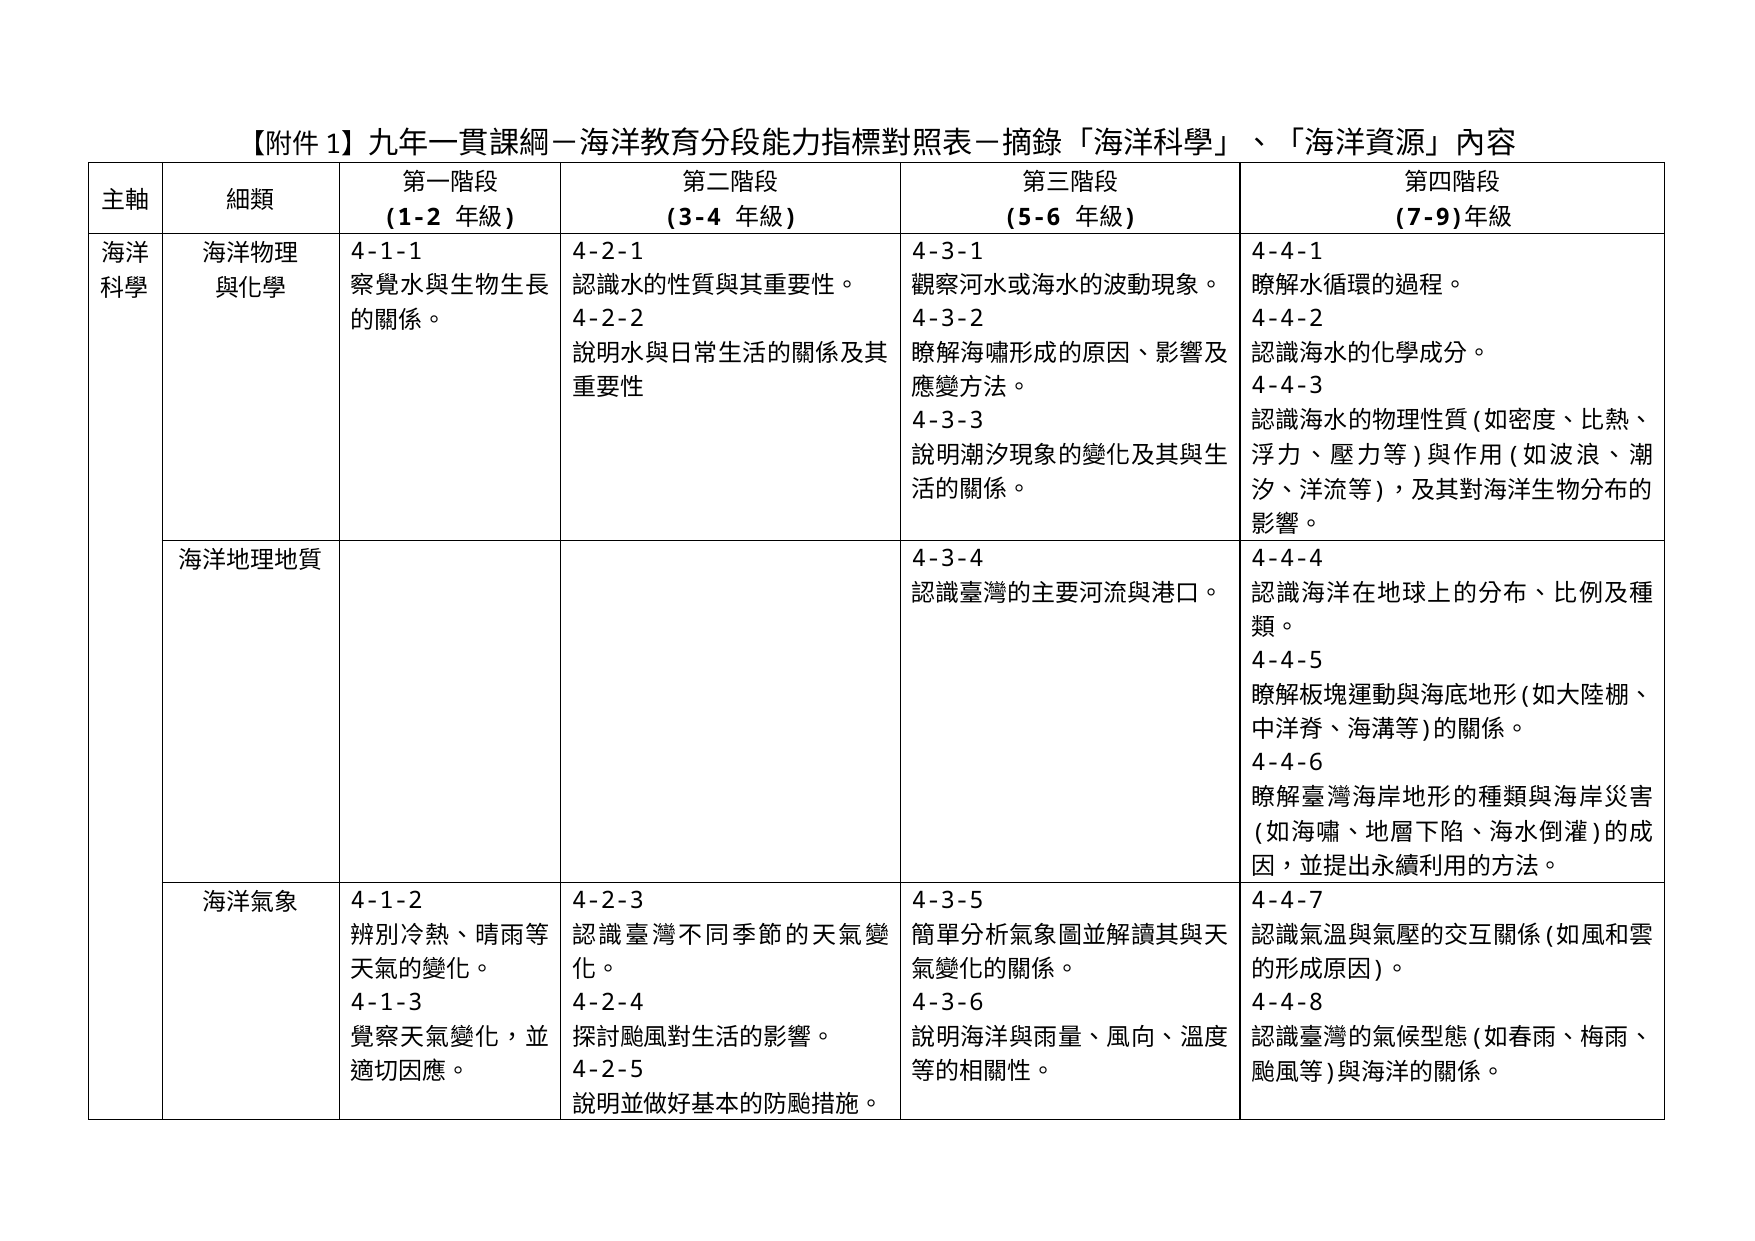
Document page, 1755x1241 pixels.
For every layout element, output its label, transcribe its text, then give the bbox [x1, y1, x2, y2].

table_cell 海洋 科學 [89, 234, 162, 1119]
table_cell 4-4-7 認識氣溫與氣壓的交互關係(如風和雲的形成原因)。 4-4-8 認識臺灣的氣候型態(如春雨、梅雨、颱風等)與海洋的關係。 [1241, 883, 1664, 1119]
table_header 第四階段 (7-9)年級 [1241, 163, 1664, 232]
table_cell [561, 541, 900, 882]
table_cell 4-4-1 瞭解水循環的過程。 4-4-2 認識海水的化學成分。 4-4-3 認識海水的物理性質(如密度、比熱、浮力、壓力等)與作用(如波浪、潮汐、洋流等)，及其對海洋生物分布的影響。 [1241, 234, 1664, 540]
table_header 第二階段 (3-4 年級) [561, 163, 900, 232]
text 【附件1】九年一貫課綱－海洋教育分段能力指標對照表－摘錄「海洋科學」、「海洋資源」內容 [89, 118, 1666, 162]
table_cell 海洋氣象 [163, 883, 339, 1119]
table_header 細類 [163, 163, 339, 232]
table_cell 4-3-1 觀察河水或海水的波動現象。 4-3-2 瞭解海嘯形成的原因、影響及應變方法。 4-3-3 說明潮汐現象的變化及其與生活的關係。 [901, 234, 1239, 540]
table_cell 4-1-2 辨別冷熱、晴雨等天氣的變化。 4-1-3 覺察天氣變化，並適切因應。 [340, 883, 560, 1119]
table_cell 海洋物理 與化學 [163, 234, 339, 540]
table_cell 4-3-5 簡單分析氣象圖並解讀其與天氣變化的關係。 4-3-6 說明海洋與雨量、風向、溫度等的相關性。 [901, 883, 1239, 1119]
table_cell 4-4-4 認識海洋在地球上的分布、比例及種類。 4-4-5 瞭解板塊運動與海底地形(如大陸棚、中洋脊、海溝等)的關係。 4-4-6 瞭解臺灣海岸地形的種類與海岸災害(如海嘯、地層下陷、海水倒灌)的成因，並提出永續利用的方法。 [1241, 541, 1664, 882]
table_cell 4-2-1 認識水的性質與其重要性。 4-2-2 說明水與日常生活的關係及其重要性 [561, 234, 900, 540]
table_cell [340, 541, 560, 882]
table_cell 4-1-1 察覺水與生物生長的關係。 [340, 234, 560, 540]
table_header 主軸 [89, 163, 162, 232]
table_header 第三階段 (5-6 年級) [901, 163, 1239, 232]
table_cell 海洋地理地質 [163, 541, 339, 882]
table_cell 4-3-4 認識臺灣的主要河流與港口。 [901, 541, 1239, 882]
table_cell 4-2-3 認識臺灣不同季節的天氣變化。 4-2-4 探討颱風對生活的影響。 4-2-5 說明並做好基本的防颱措施。 [561, 883, 900, 1119]
table_header 第一階段 (1-2 年級) [340, 163, 560, 232]
